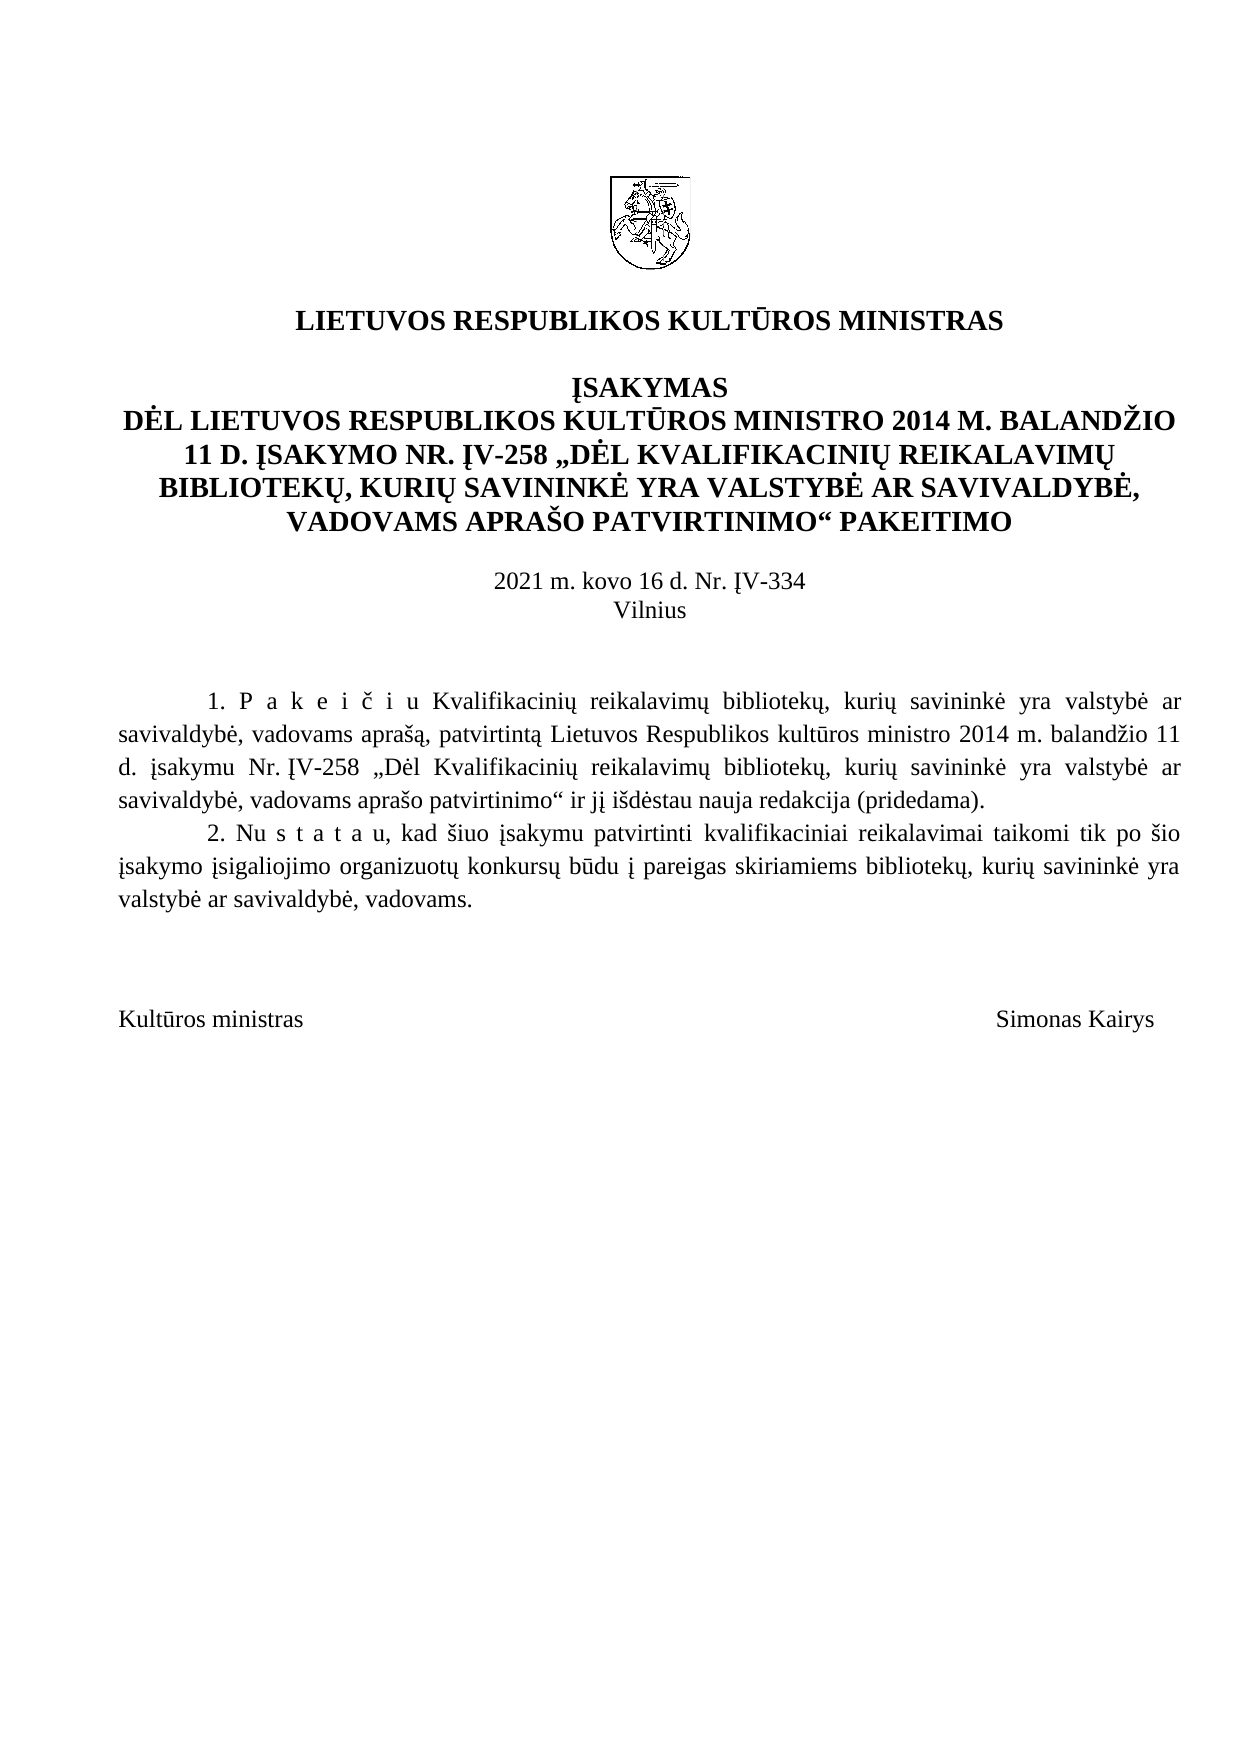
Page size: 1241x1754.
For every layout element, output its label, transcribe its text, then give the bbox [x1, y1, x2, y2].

text DĖL LIETUVOS RESPUBLIKOS KULTŪROS MINISTRO 2014 M. BALANDŽIO 11 D. ĮSAKYMO NR. ĮV-258 „DĖL kvalifikacinių reikalavimų bibliotekų, kurių savininkė yra valstybė ar savivaldybė, vadovams aprašo patvirtinimo“ PAKEITIMO [118, 403, 1181, 538]
text 2021 m. kovo 16 d. Nr. ĮV-334 [118, 566, 1181, 595]
text Kultūros ministras Simonas Kairys [118, 1004, 1181, 1032]
text Vilnius [118, 595, 1181, 624]
text 2. Nu s t a t a u, kad šiuo įsakymu patvirtinti kvalifikaciniai reikalavimai taikomi tik po šio įsakymo įsigaliojimo organizuotų konkursų būdu į pareigas skiriamiems bibliotekų, kurių savininkė yra valstybė ar savivaldybė, vadovams. [118, 818, 1181, 913]
text ĮSAKYMAS [118, 370, 1181, 403]
text 1. P a k e i č i u Kvalifikacinių reikalavimų bibliotekų, kurių savininkė yra valstybė ar savivaldybė, vadovams aprašą, patvirtintą Lietuvos Respublikos kultūros ministro 2014 m. balandžio 11 d. įsakymu Nr. ĮV-258 „Dėl Kvalifikacinių reikalavimų bibliotekų, kurių savininkė yra valstybė ar savivaldybė, vadovams aprašo patvirtinimo“ ir jį išdėstau nauja redakcija (pridedama). [118, 686, 1181, 814]
text LIETUVOS RESPUBLIKOS KULTŪROS MINISTRAS [118, 303, 1181, 336]
